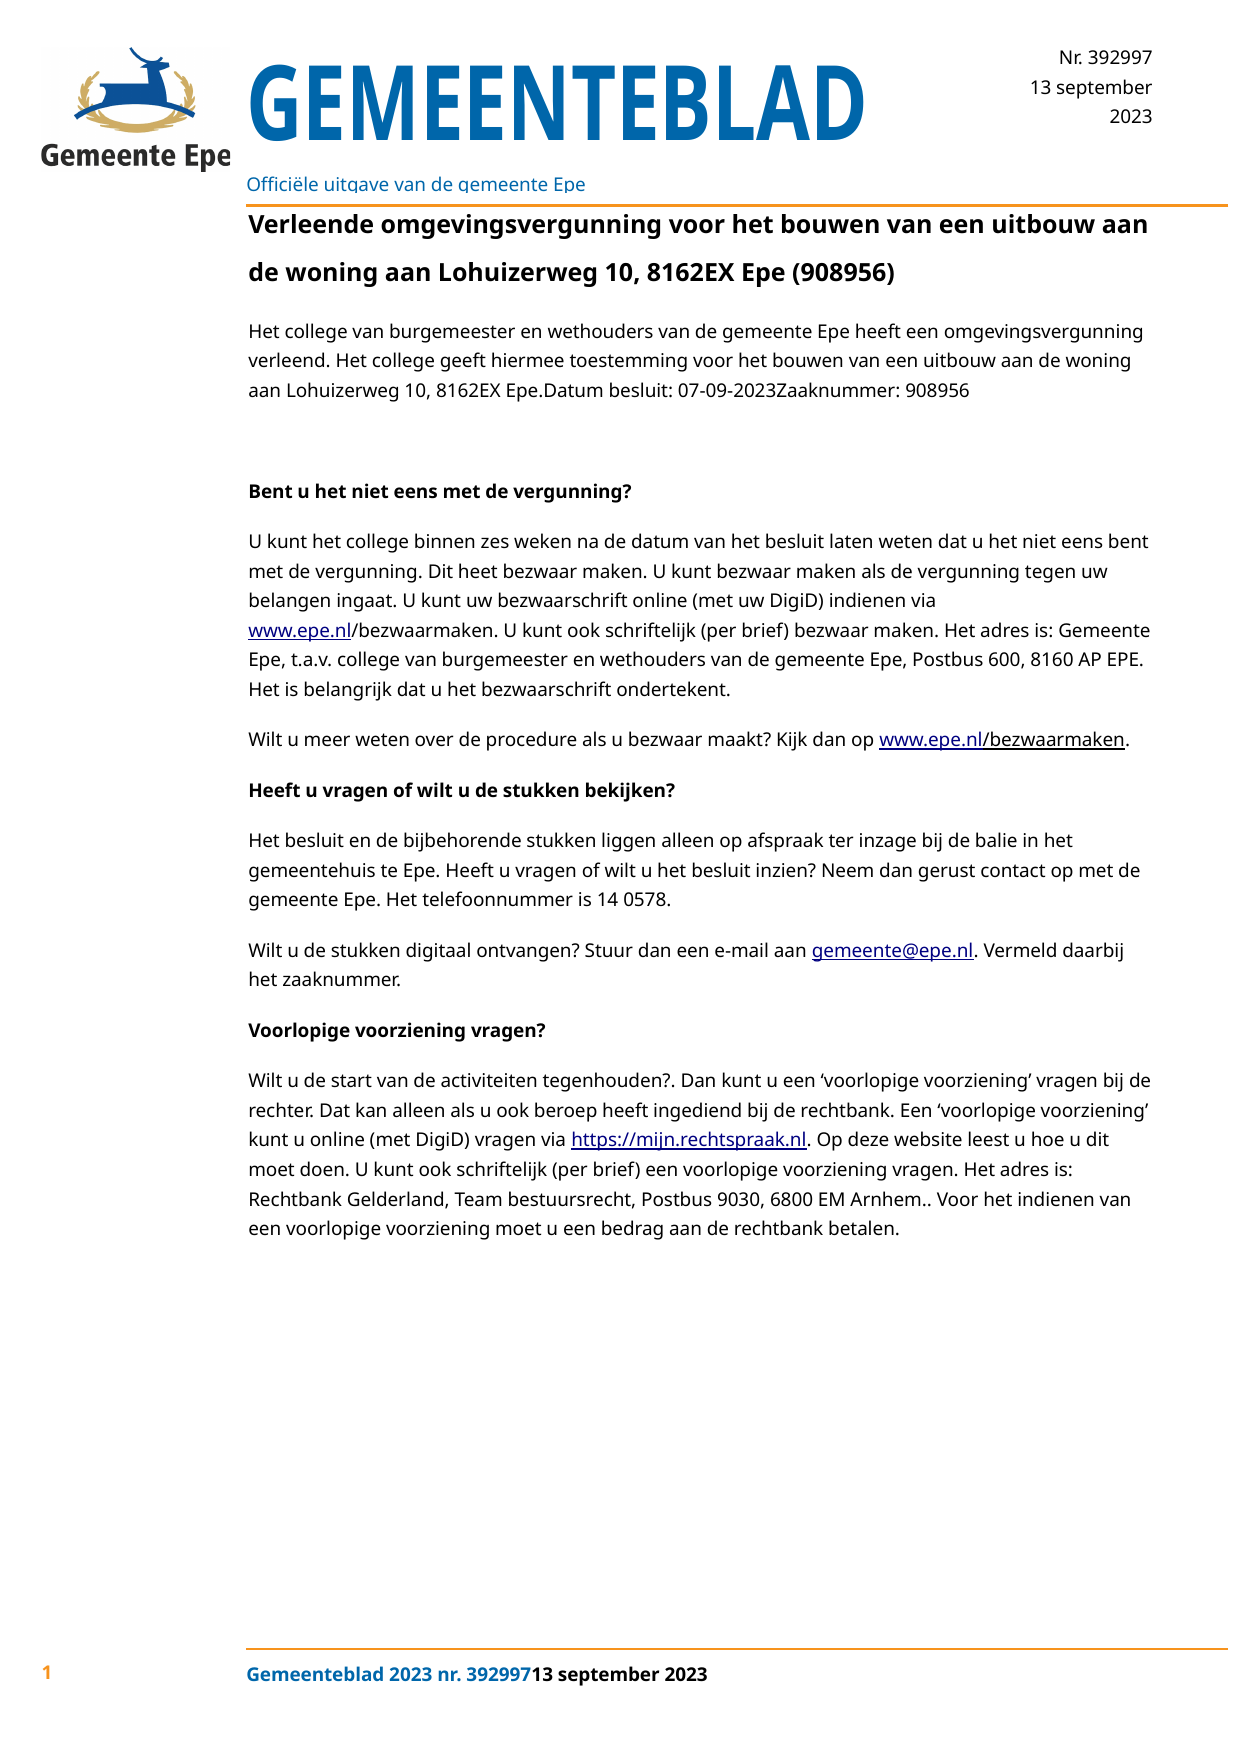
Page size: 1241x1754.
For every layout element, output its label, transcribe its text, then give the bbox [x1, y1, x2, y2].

text Het besluit en de bijbehorende stukken liggen alleen op afspraak ter inzage bij de balie in het gemeentehuis te Epe. Heeft u vragen of wilt u het besluit inzien? Neem dan gerust contact op met de gemeente Epe. Het telefoonnummer is 14 0578. [248, 827, 1152, 912]
text U kunt het college binnen zes weken na de datum van het besluit laten weten dat u het niet eens bent met de vergunning. Dit heet bezwaar maken. U kunt bezwaar maken als de vergunning tegen uw belangen ingaat. U kunt uw bezwaarschrift online (met uw DigiD) indienen via www.epe.nl/bezwaarmaken. U kunt ook schriftelijk (per brief) bezwaar maken. Het adres is: Gemeente Epe, t.a.v. college van burgemeester en wethouders van de gemeente Epe, Postbus 600, 8160 AP EPE. Het is belangrijk dat u het bezwaarschrift ondertekent. [248, 528, 1152, 702]
text Heeft u vragen of wilt u de stukken bekijken? [248, 777, 1152, 803]
text Wilt u de stukken digitaal ontvangen? Stuur dan een e-mail aan gemeente@epe.nl. Vermeld daarbij het zaaknummer. [248, 937, 1152, 992]
text Bent u het niet eens met de vergunning? [248, 478, 1152, 504]
text Wilt u meer weten over de procedure als u bezwaar maakt? Kijk dan op www.epe.nl/bezwaarmaken. [248, 727, 1152, 752]
picture [41, 47, 231, 172]
text Verleende omgevingsvergunning voor het bouwen van een uitbouw aan de woning aan Lohuizerweg 10, 8162EX Epe (908956) [248, 207, 1152, 288]
text Wilt u de start van de activiteiten tegenhouden?. Dan kunt u een ‘voorlopige voorziening’ vragen bij de rechter. Dat kan alleen als u ook beroep heeft ingediend bij de rechtbank. Een ‘voorlopige voorziening’ kunt u online (met DigiD) vragen via https://mijn.rechtspraak.nl. Op deze website leest u hoe u dit moet doen. U kunt ook schriftelijk (per brief) een voorlopige voorziening vragen. Het adres is: Rechtbank Gelderland, Team bestuursrecht, Postbus 9030, 6800 EM Arnhem.. Voor het indienen van een voorlopige voorziening moet u een bedrag aan de rechtbank betalen. [248, 1067, 1152, 1241]
text Het college van burgemeester en wethouders van de gemeente Epe heeft een omgevingsvergunning verleend. Het college geeft hiermee toestemming voor het bouwen van een uitbouw aan de woning aan Lohuizerweg 10, 8162EX Epe.Datum besluit: 07-09-2023Zaaknummer: 908956 [248, 318, 1152, 403]
text Voorlopige voorziening vragen? [248, 1017, 1152, 1043]
